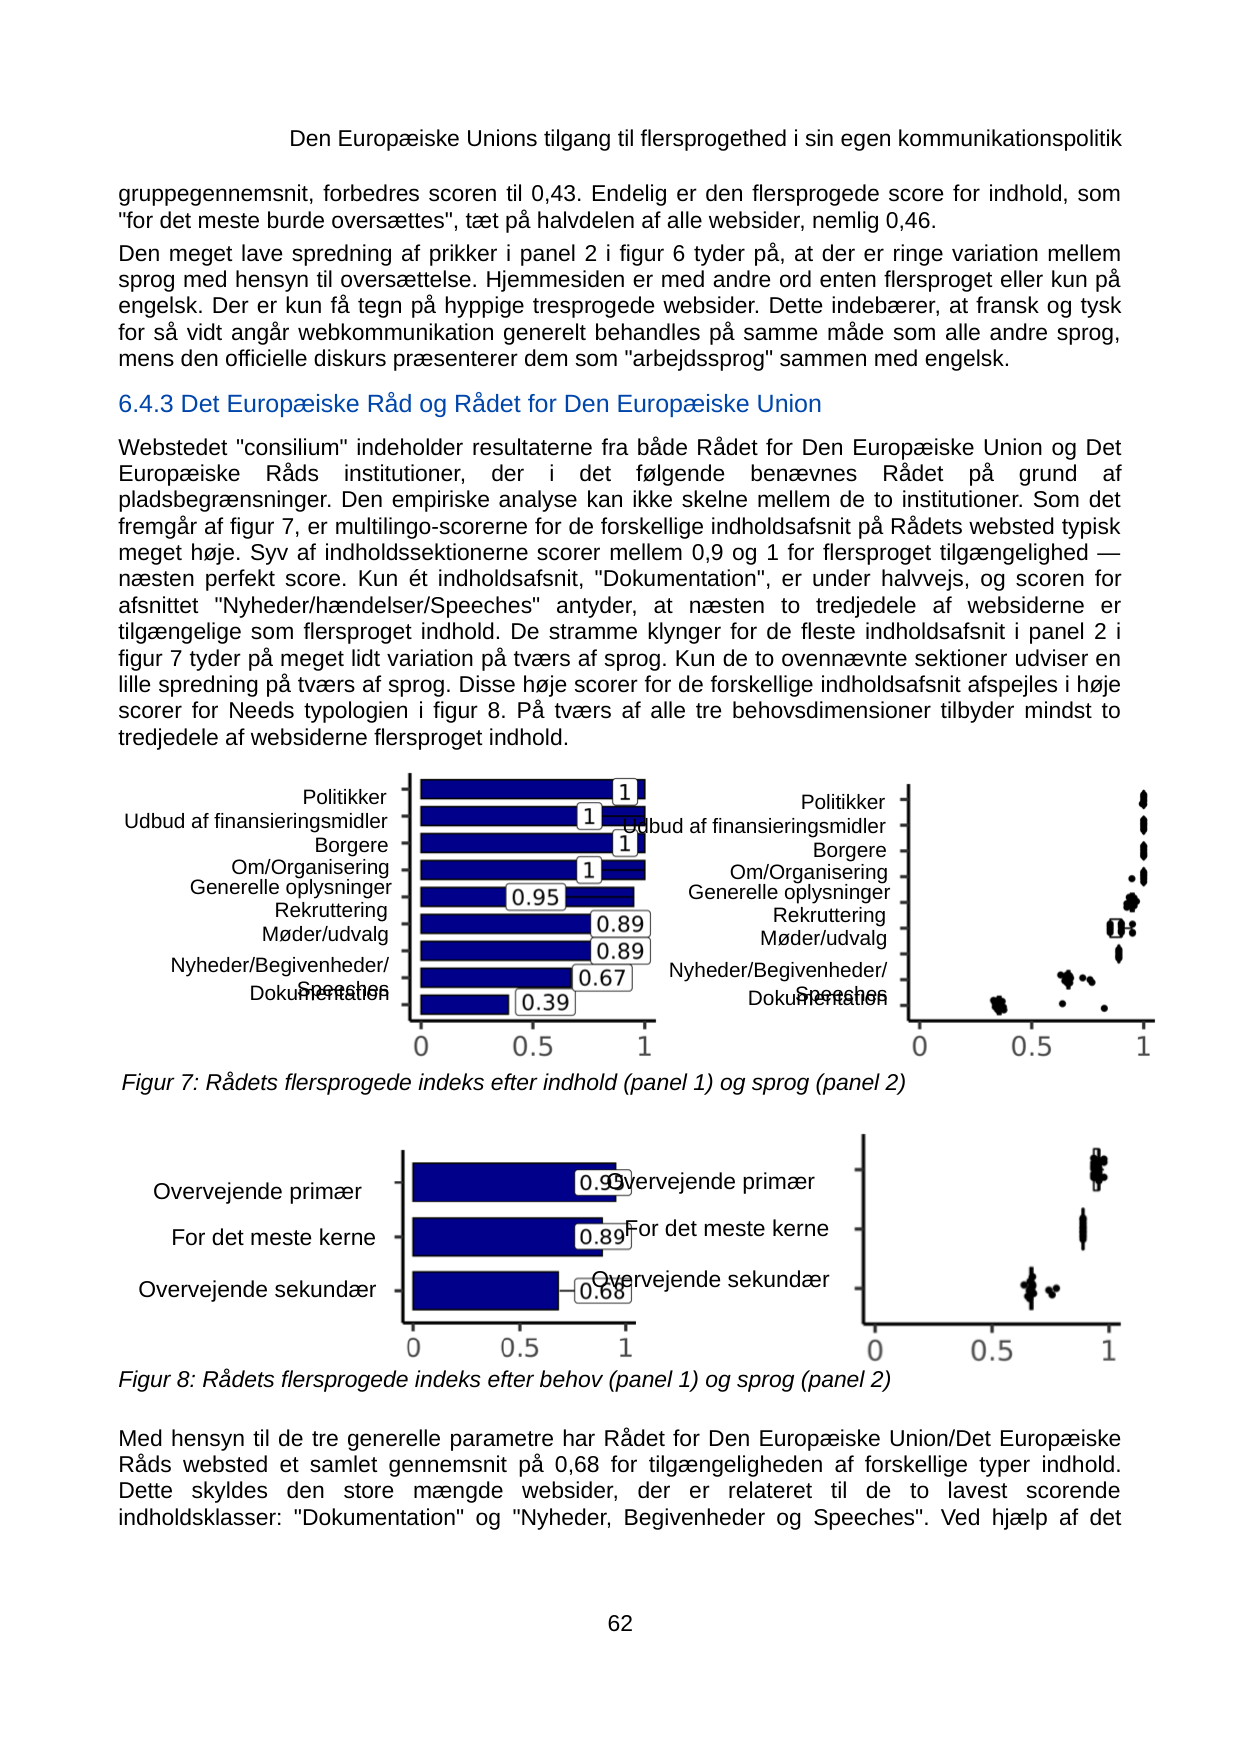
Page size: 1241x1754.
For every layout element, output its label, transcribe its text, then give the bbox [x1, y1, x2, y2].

picture [390, 1142, 636, 1360]
text gruppegennemsnit, forbedres scoren til 0,43. Endelig er den flersprogede score for indhold, som "for det meste burde oversættes", tæt på halvdelen af alle websider, nemlig 0,46. [118, 180, 1122, 233]
picture [397, 769, 662, 1069]
text Den meget lave spredning af prikker i panel 2 i figur 6 tyder på, at der er ringe variation mellem sprog med hensyn til oversættelse. Hjemmesiden er med andre ord enten flersproget eller kun på engelsk. Der er kun få tegn på hyppige tresprogede websider. Dette indebærer, at fransk og tysk for så vidt angår webkommunikation generelt behandles på samme måde som alle andre sprog, mens den officielle diskurs præsenterer dem som "arbejdssprog" sammen med engelsk. [118, 239, 1122, 371]
text Figur 7: Rådets flersprogede indeks efter indhold (panel 1) og sprog (panel 2) [121, 782, 1131, 1095]
picture [894, 773, 1160, 1060]
text Med hensyn til de tre generelle parametre har Rådet for Den Europæiske Union/Det Europæiske Råds websted et samlet gennemsnit på 0,68 for tilgængeligheden af forskellige typer indhold. Dette skyldes den store mængde websider, der er relateret til de to lavest scorende indholdsklasser: "Dokumentation" og "Nyheder, Begivenheder og Speeches". Ved hjælp af det [118, 1425, 1122, 1530]
picture [628, 1222, 636, 1228]
picture [851, 1133, 1125, 1366]
subtitle 6.4.3 Det Europæiske Råd og Rådet for Den Europæiske Union [118, 389, 1122, 418]
text Figur 8: Rådets flersprogede indeks efter behov (panel 1) og sprog (panel 2) [118, 1146, 1125, 1392]
text Webstedet "consilium" indeholder resultaterne fra både Rådet for Den Europæiske Union og Det Europæiske Råds institutioner, der i det følgende benævnes Rådet på grund af pladsbegrænsninger. Den empiriske analyse kan ikke skelne mellem de to institutioner. Som det fremgår af figur 7, er multilingo-scorerne for de forskellige indholdsafsnit på Rådets websted typisk meget høje. Syv af indholdssektionerne scorer mellem 0,9 og 1 for flersproget tilgængelighed — næsten perfekt score. Kun ét indholdsafsnit, "Dokumentation", er under halvvejs, og scoren for afsnittet "Nyheder/hændelser/Speeches" antyder, at næsten to tredjedele af websiderne er tilgængelige som flersproget indhold. De stramme klynger for de fleste indholdsafsnit i panel 2 i figur 7 tyder på meget lidt variation på tværs af sprog. Kun de to ovennævnte sektioner udviser en lille spredning på tværs af sprog. Disse høje scorer for de forskellige indholdsafsnit afspejles i høje scorer for Needs typologien i figur 8. På tværs af alle tre behovsdimensioner tilbyder mindst to tredjedele af websiderne flersproget indhold. [118, 434, 1122, 750]
